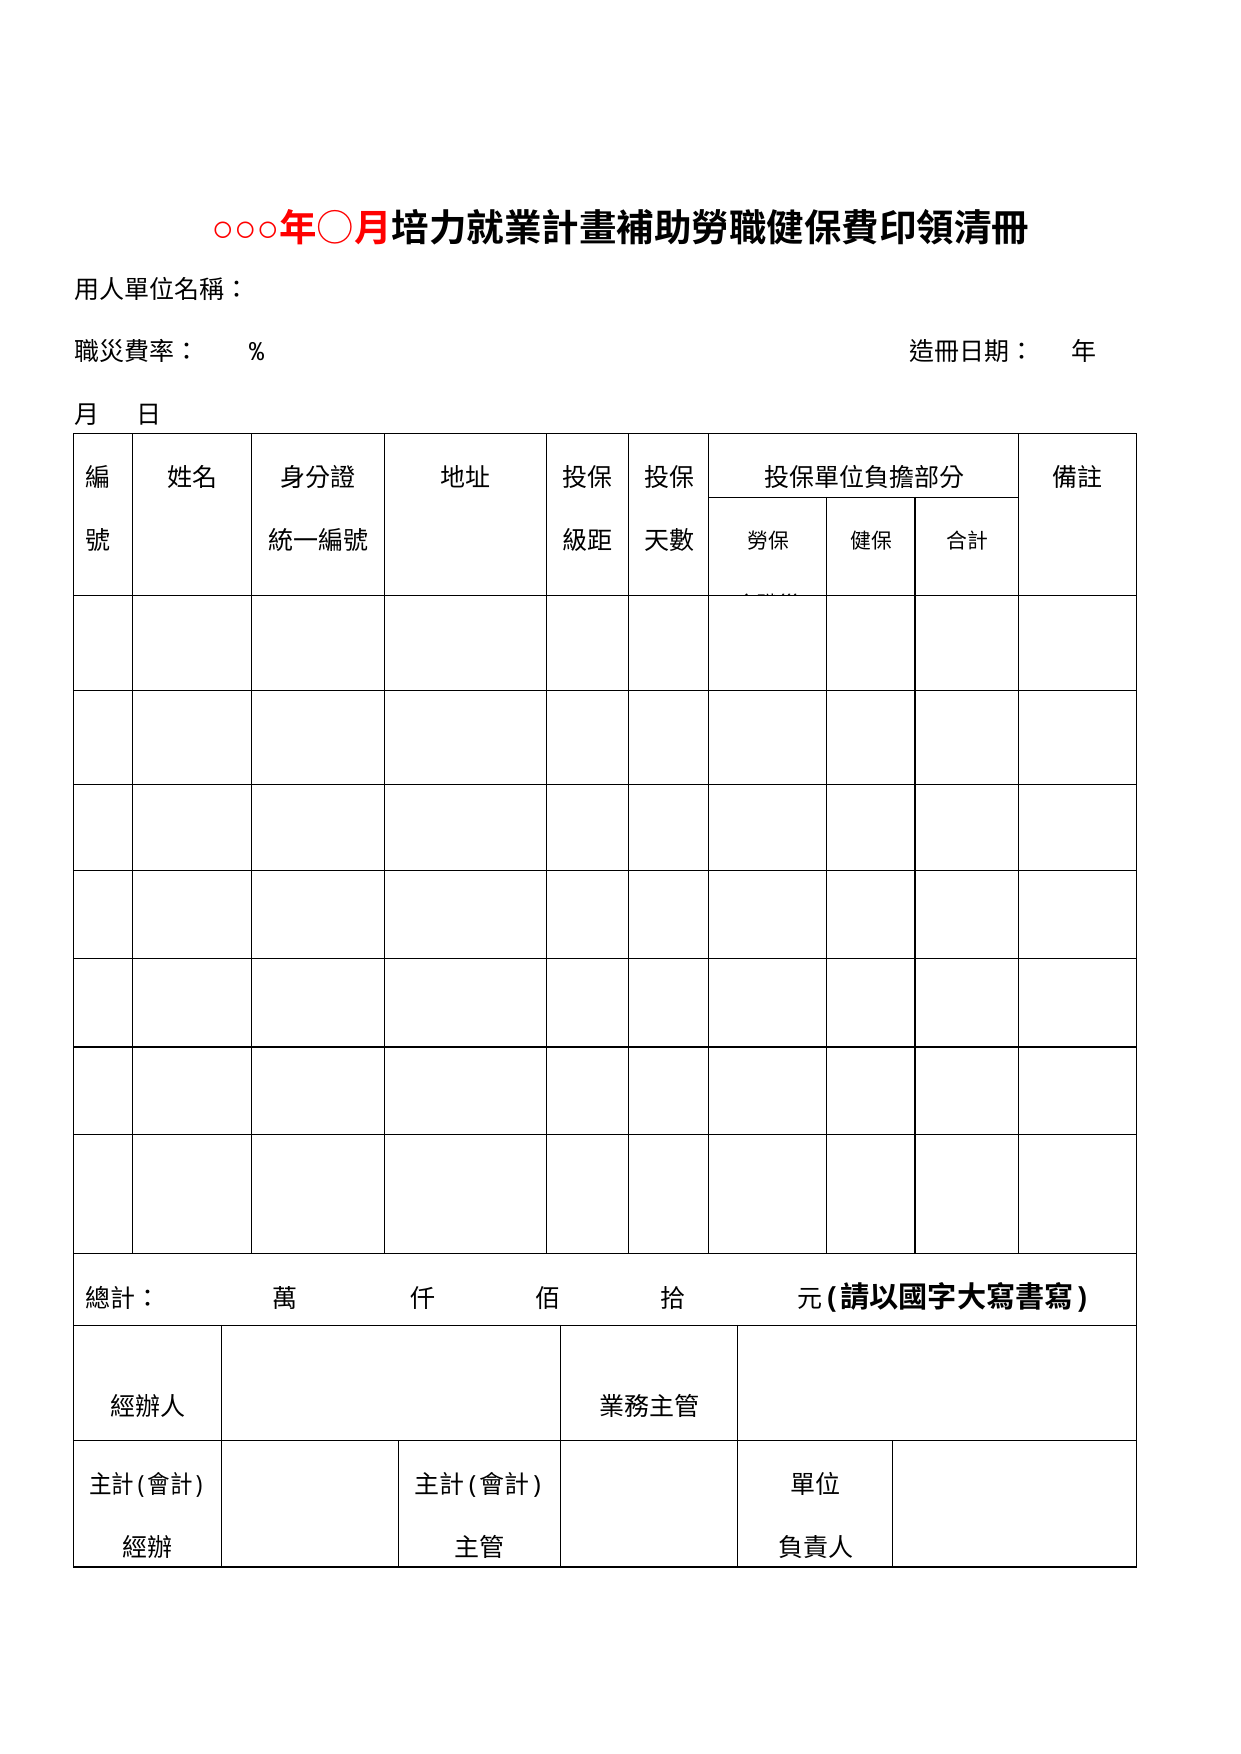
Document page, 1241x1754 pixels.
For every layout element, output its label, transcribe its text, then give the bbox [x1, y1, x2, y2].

table_cell [385, 785, 546, 870]
table_cell [1019, 596, 1136, 690]
table_cell [74, 871, 132, 958]
table_cell [916, 959, 1018, 1046]
table_cell [133, 785, 251, 870]
table_cell [629, 959, 708, 1046]
table_cell [252, 871, 384, 958]
table_cell [709, 691, 826, 784]
table_cell [709, 596, 826, 690]
table_cell [133, 596, 251, 690]
table_cell [916, 596, 1018, 690]
table_cell [547, 1135, 628, 1252]
table_cell [133, 691, 251, 784]
table_cell 業務主管 [561, 1326, 737, 1440]
table_cell [1019, 1135, 1136, 1252]
text ○○○年○月培力就業計畫補助勞職健保費印領清冊 [74, 183, 1167, 246]
table_cell 勞保 (含職災) [709, 498, 826, 595]
table_header 編號 [74, 434, 132, 595]
table_cell [385, 871, 546, 958]
table_cell [916, 871, 1018, 958]
table_cell [827, 1135, 914, 1252]
table_cell [629, 871, 708, 958]
text 職災費率： % 造冊日期： 年 月 日 [74, 308, 1167, 433]
table_header 身分證 統一編號 [252, 434, 384, 595]
table_cell 合計 [916, 498, 1018, 595]
table_cell [547, 871, 628, 958]
table_cell [385, 596, 546, 690]
table_cell [827, 871, 914, 958]
table_cell [1019, 691, 1136, 784]
table_header 投保 天數 [629, 434, 708, 595]
table_cell [74, 691, 132, 784]
text 用人單位名稱： [74, 246, 1167, 308]
table_cell [252, 691, 384, 784]
table_cell [1019, 871, 1136, 958]
table_cell 健保 [827, 498, 914, 595]
table_cell [222, 1326, 560, 1440]
table_header 備註 [1019, 434, 1136, 595]
table_cell [385, 1048, 546, 1134]
table_cell [916, 785, 1018, 870]
table_cell [385, 1135, 546, 1252]
table_cell [252, 959, 384, 1046]
table_cell [74, 785, 132, 870]
table_cell [74, 1048, 132, 1134]
table_cell [133, 1048, 251, 1134]
table_cell [1019, 959, 1136, 1046]
table_cell [547, 596, 628, 690]
table_cell [547, 959, 628, 1046]
table_cell [827, 959, 914, 1046]
table_cell [252, 596, 384, 690]
table_cell [629, 596, 708, 690]
table_cell [252, 785, 384, 870]
table_cell [629, 1135, 708, 1252]
table_cell [709, 871, 826, 958]
table_cell [385, 691, 546, 784]
table_cell [385, 959, 546, 1046]
table_header 地址 [385, 434, 546, 595]
table_cell [133, 1135, 251, 1252]
table_cell [74, 596, 132, 690]
table_cell [74, 1135, 132, 1252]
table_cell [133, 959, 251, 1046]
table_cell 單位 負責人 [738, 1441, 892, 1566]
table_cell 主計(會計) 主管 [399, 1441, 560, 1566]
table_cell [709, 1048, 826, 1134]
table_cell [709, 785, 826, 870]
table_cell [827, 691, 914, 784]
table_cell [827, 1048, 914, 1134]
table_cell [252, 1048, 384, 1134]
table_header 投保單位負擔部分 [709, 434, 1018, 497]
table_cell [1019, 785, 1136, 870]
table_cell [827, 785, 914, 870]
table_cell 主計(會計)經辦 [74, 1441, 221, 1566]
table_cell [893, 1441, 1136, 1566]
table_cell [222, 1441, 398, 1566]
table_cell [629, 1048, 708, 1134]
table_cell [916, 1135, 1018, 1252]
table_cell [561, 1441, 737, 1566]
table_cell [709, 1135, 826, 1252]
table_cell [738, 1326, 1136, 1440]
table_cell [916, 1048, 1018, 1134]
table_cell [629, 691, 708, 784]
table_cell [916, 691, 1018, 784]
table_cell [547, 691, 628, 784]
table_cell [252, 1135, 384, 1252]
table_cell 經辦人 [74, 1326, 221, 1440]
table_cell [629, 785, 708, 870]
table_cell [547, 785, 628, 870]
table_cell [547, 1048, 628, 1134]
table_cell [1019, 1048, 1136, 1134]
table_cell [133, 871, 251, 958]
table_header 姓名 [133, 434, 251, 595]
table_cell 總計： 萬 仟 佰 拾 元(請以國字大寫書寫) [74, 1254, 1136, 1325]
table_header 投保 級距 [547, 434, 628, 595]
table_cell [74, 959, 132, 1046]
table_cell [827, 596, 914, 690]
table_cell [709, 959, 826, 1046]
